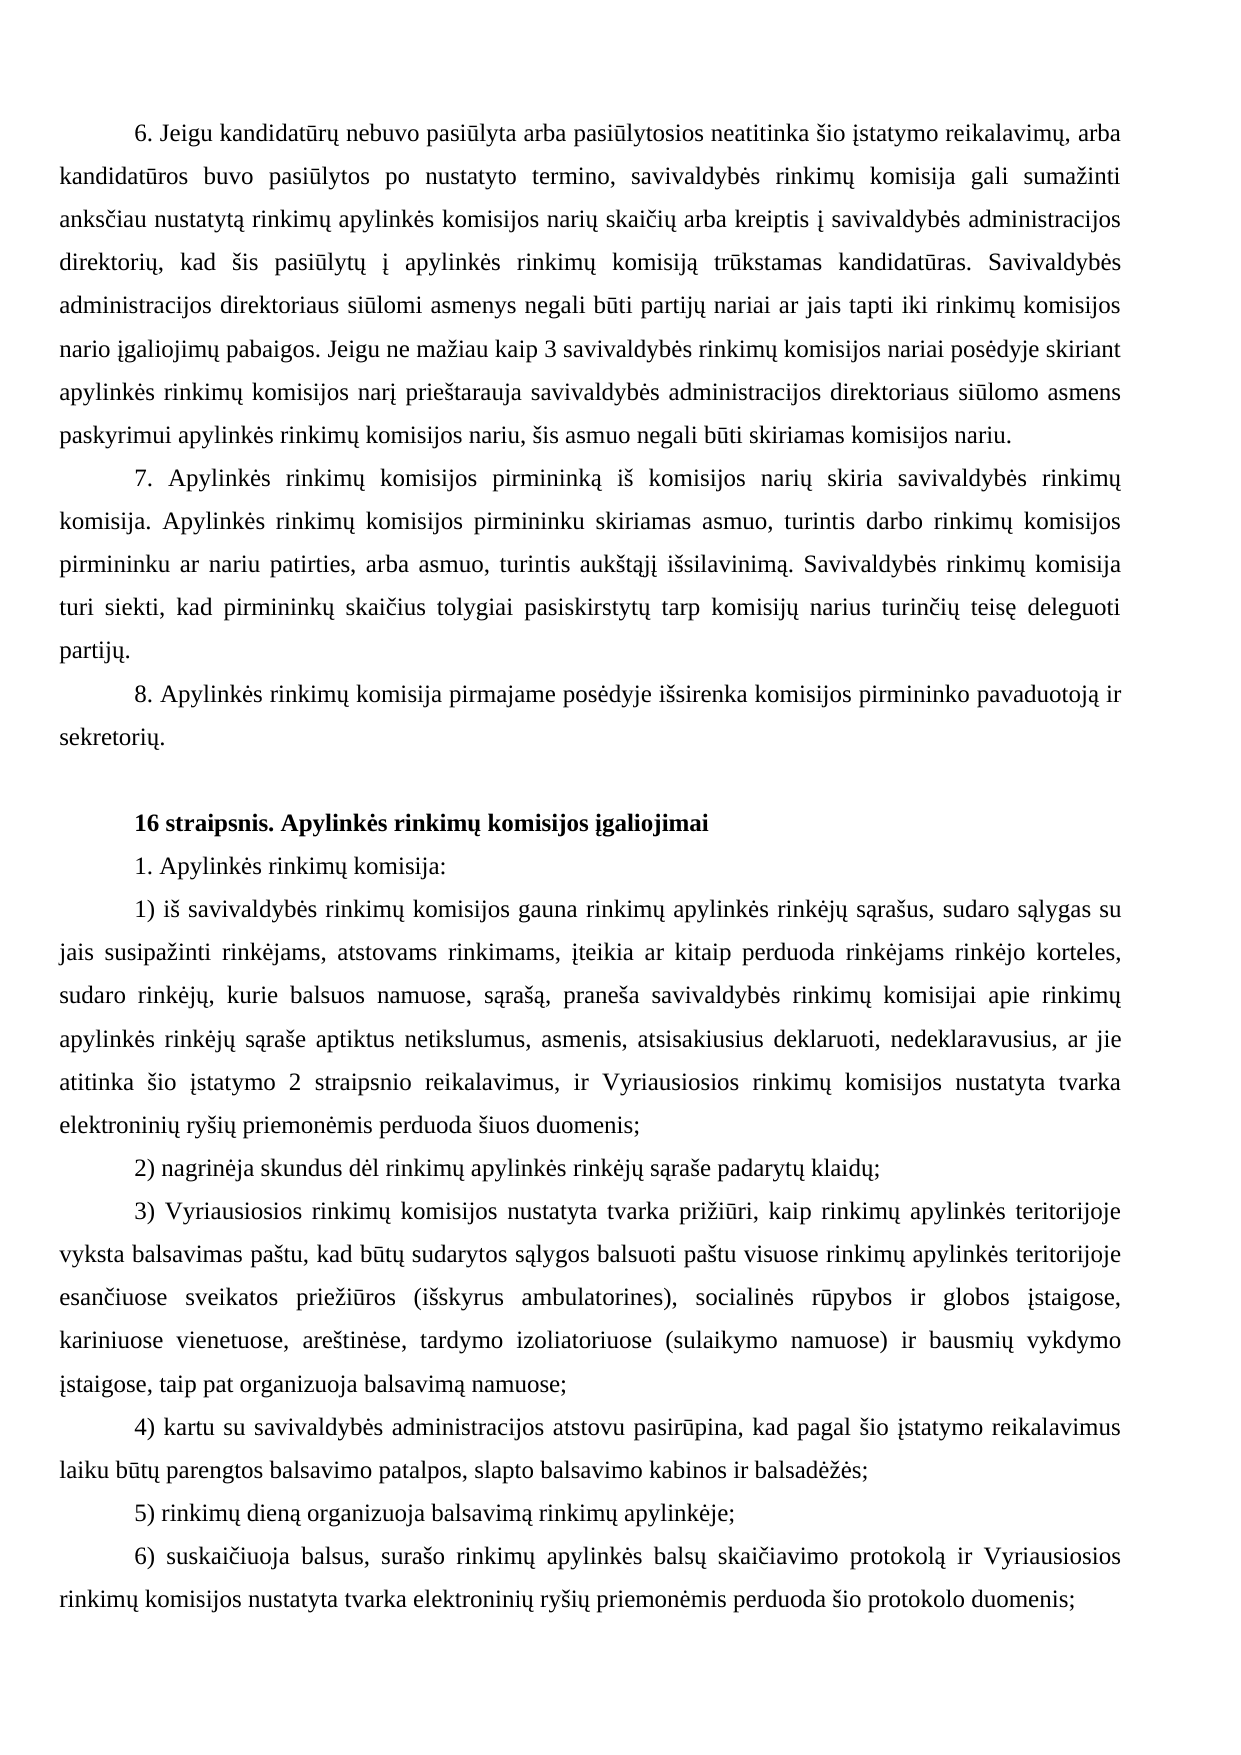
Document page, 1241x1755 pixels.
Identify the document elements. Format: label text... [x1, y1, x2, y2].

text 3) Vyriausiosios rinkimų komisijos nustatyta tvarka prižiūri, kaip rinkimų apylinkės teritorijoje vyksta balsavimas paštu, kad būtų sudarytos sąlygos balsuoti paštu visuose rinkimų apylinkės teritorijoje esančiuose sveikatos priežiūros (išskyrus ambulatorines), socialinės rūpybos ir globos įstaigose, kariniuose vienetuose, areštinėse, tardymo izoliatoriuose (sulaikymo namuose) ir bausmių vykdymo įstaigose, taip pat organizuoja balsavimą namuose; [59, 1196, 1122, 1397]
text 6. Jeigu kandidatūrų nebuvo pasiūlyta arba pasiūlytosios neatitinka šio įstatymo reikalavimų, arba kandidatūros buvo pasiūlytos po nustatyto termino, savivaldybės rinkimų komisija gali sumažinti anksčiau nustatytą rinkimų apylinkės komisijos narių skaičių arba kreiptis į savivaldybės administracijos direktorių, kad šis pasiūlytų į apylinkės rinkimų komisiją trūkstamas kandidatūras. Savivaldybės administracijos direktoriaus siūlomi asmenys negali būti partijų nariai ar jais tapti iki rinkimų komisijos nario įgaliojimų pabaigos. Jeigu ne mažiau kaip 3 savivaldybės rinkimų komisijos nariai posėdyje skiriant apylinkės rinkimų komisijos narį prieštarauja savivaldybės administracijos direktoriaus siūlomo asmens paskyrimui apylinkės rinkimų komisijos nariu, šis asmuo negali būti skiriamas komisijos nariu. [59, 118, 1122, 449]
text 4) kartu su savivaldybės administracijos atstovu pasirūpina, kad pagal šio įstatymo reikalavimus laiku būtų parengtos balsavimo patalpos, slapto balsavimo kabinos ir balsadėžės; [59, 1412, 1122, 1484]
text 2) nagrinėja skundus dėl rinkimų apylinkės rinkėjų sąraše padarytų klaidų; [59, 1153, 1122, 1182]
text 7. Apylinkės rinkimų komisijos pirmininką iš komisijos narių skiria savivaldybės rinkimų komisija. Apylinkės rinkimų komisijos pirmininku skiriamas asmuo, turintis darbo rinkimų komisijos pirmininku ar nariu patirties, arba asmuo, turintis aukštąjį išsilavinimą. Savivaldybės rinkimų komisija turi siekti, kad pirmininkų skaičius tolygiai pasiskirstytų tarp komisijų narius turinčių teisę deleguoti partijų. [59, 463, 1122, 664]
text 6) suskaičiuoja balsus, surašo rinkimų apylinkės balsų skaičiavimo protokolą ir Vyriausiosios rinkimų komisijos nustatyta tvarka elektroninių ryšių priemonėmis perduoda šio protokolo duomenis; [59, 1541, 1122, 1613]
text 16 straipsnis. Apylinkės rinkimų komisijos įgaliojimai [59, 808, 1122, 837]
text 1) iš savivaldybės rinkimų komisijos gauna rinkimų apylinkės rinkėjų sąrašus, sudaro sąlygas su jais susipažinti rinkėjams, atstovams rinkimams, įteikia ar kitaip perduoda rinkėjams rinkėjo korteles, sudaro rinkėjų, kurie balsuos namuose, sąrašą, praneša savivaldybės rinkimų komisijai apie rinkimų apylinkės rinkėjų sąraše aptiktus netikslumus, asmenis, atsisakiusius deklaruoti, nedeklaravusius, ar jie atitinka šio įstatymo 2 straipsnio reikalavimus, ir Vyriausiosios rinkimų komisijos nustatyta tvarka elektroninių ryšių priemonėmis perduoda šiuos duomenis; [59, 894, 1122, 1139]
text 5) rinkimų dieną organizuoja balsavimą rinkimų apylinkėje; [59, 1498, 1122, 1527]
text 1. Apylinkės rinkimų komisija: [59, 851, 1122, 880]
text 8. Apylinkės rinkimų komisija pirmajame posėdyje išsirenka komisijos pirmininko pavaduotoją ir sekretorių. [59, 679, 1122, 751]
